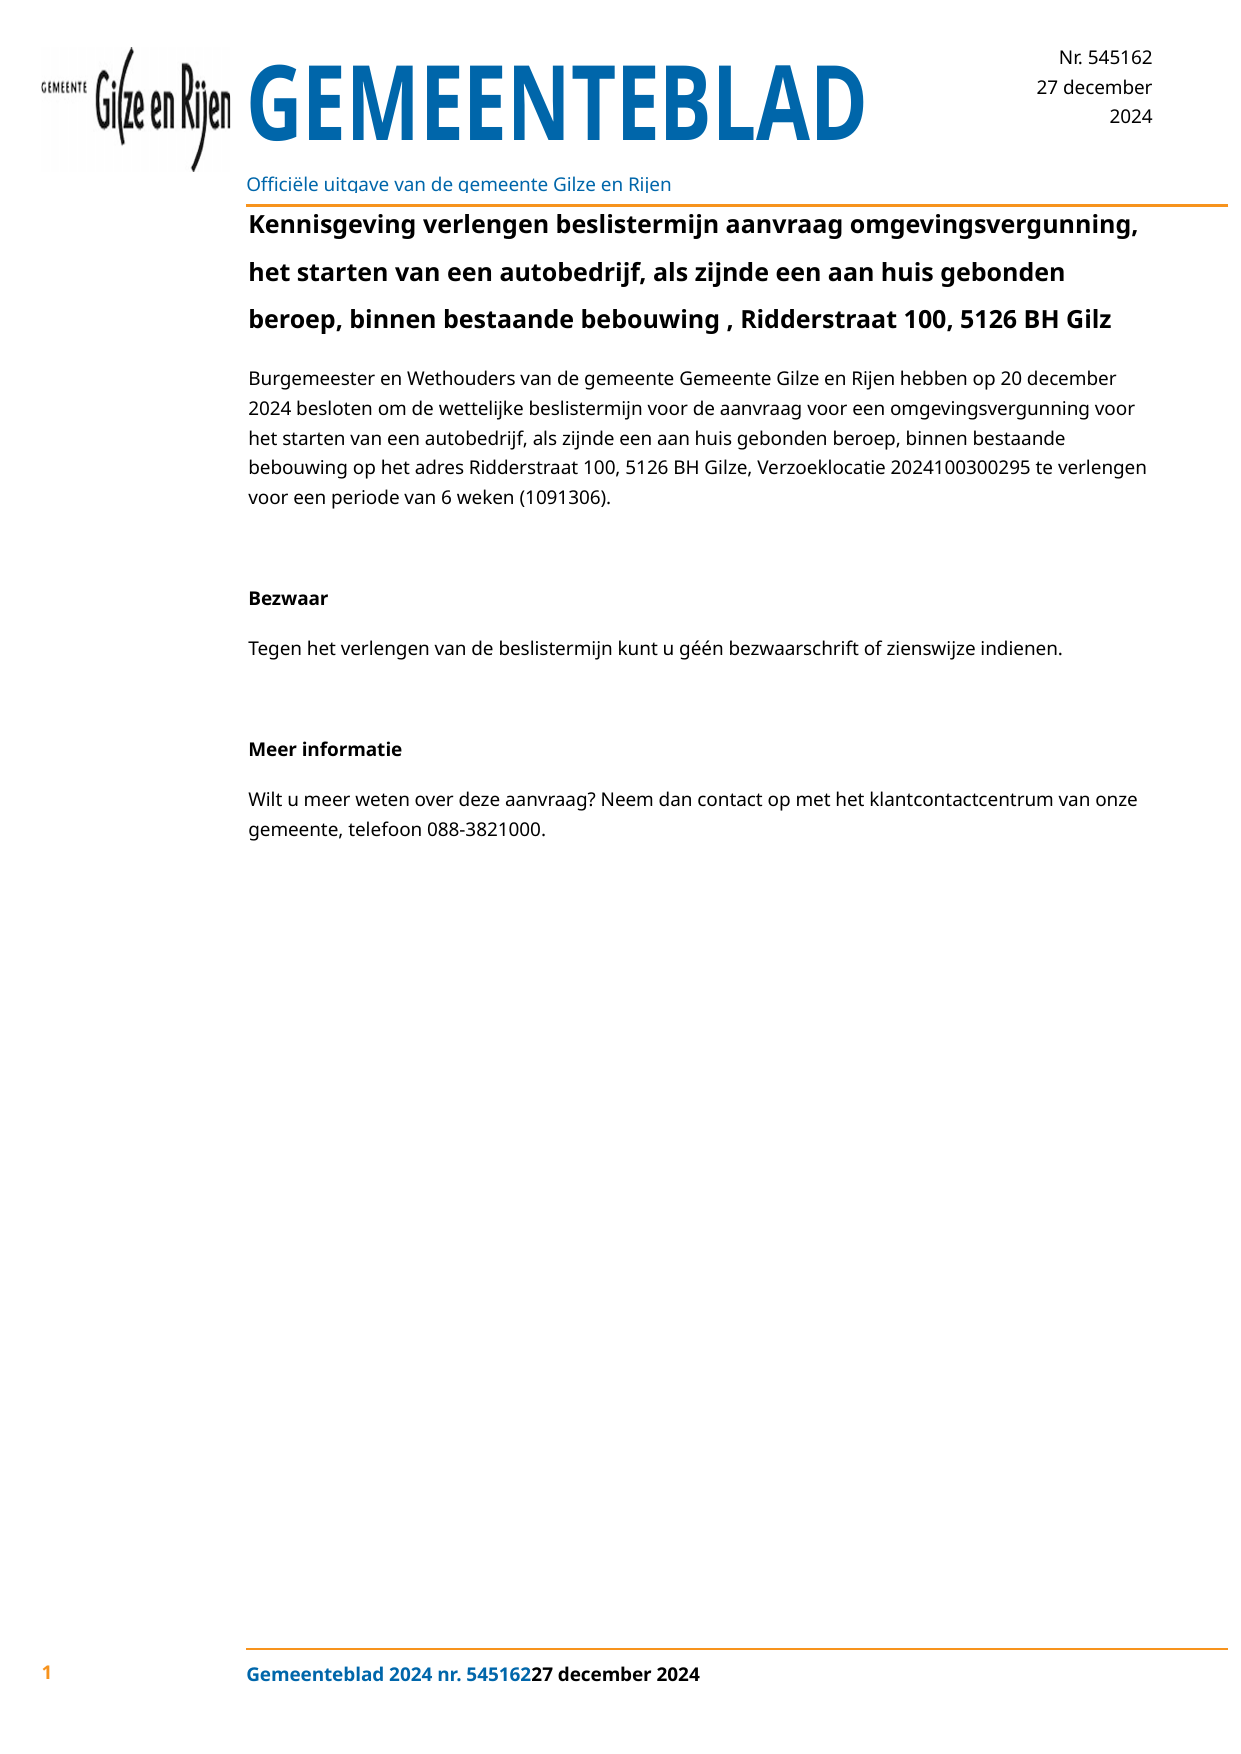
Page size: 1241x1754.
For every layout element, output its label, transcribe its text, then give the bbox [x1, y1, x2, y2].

text Tegen het verlengen van de beslistermijn kunt u géén bezwaarschrift of zienswijze indienen. [248, 635, 1152, 661]
text Kennisgeving verlengen beslistermijn aanvraag omgevingsvergunning, het starten van een autobedrijf, als zijnde een aan huis gebonden beroep, binnen bestaande bebouwing , Ridderstraat 100, 5126 BH Gilz [248, 207, 1152, 336]
text Bezwaar [248, 585, 1152, 610]
text Burgemeester en Wethouders van de gemeente Gemeente Gilze en Rijen hebben op 20 december 2024 besloten om de wettelijke beslistermijn voor de aanvraag voor een omgevingsvergunning voor het starten van een autobedrijf, als zijnde een aan huis gebonden beroep, binnen bestaande bebouwing op het adres Ridderstraat 100, 5126 BH Gilze, Verzoeklocatie 2024100300295 te verlengen voor een periode van 6 weken (1091306). [248, 366, 1152, 509]
picture [41, 47, 231, 172]
text Meer informatie [248, 736, 1152, 762]
text Wilt u meer weten over deze aanvraag? Neem dan contact op met het klantcontactcentrum van onze gemeente, telefoon 088-3821000. [248, 786, 1152, 842]
